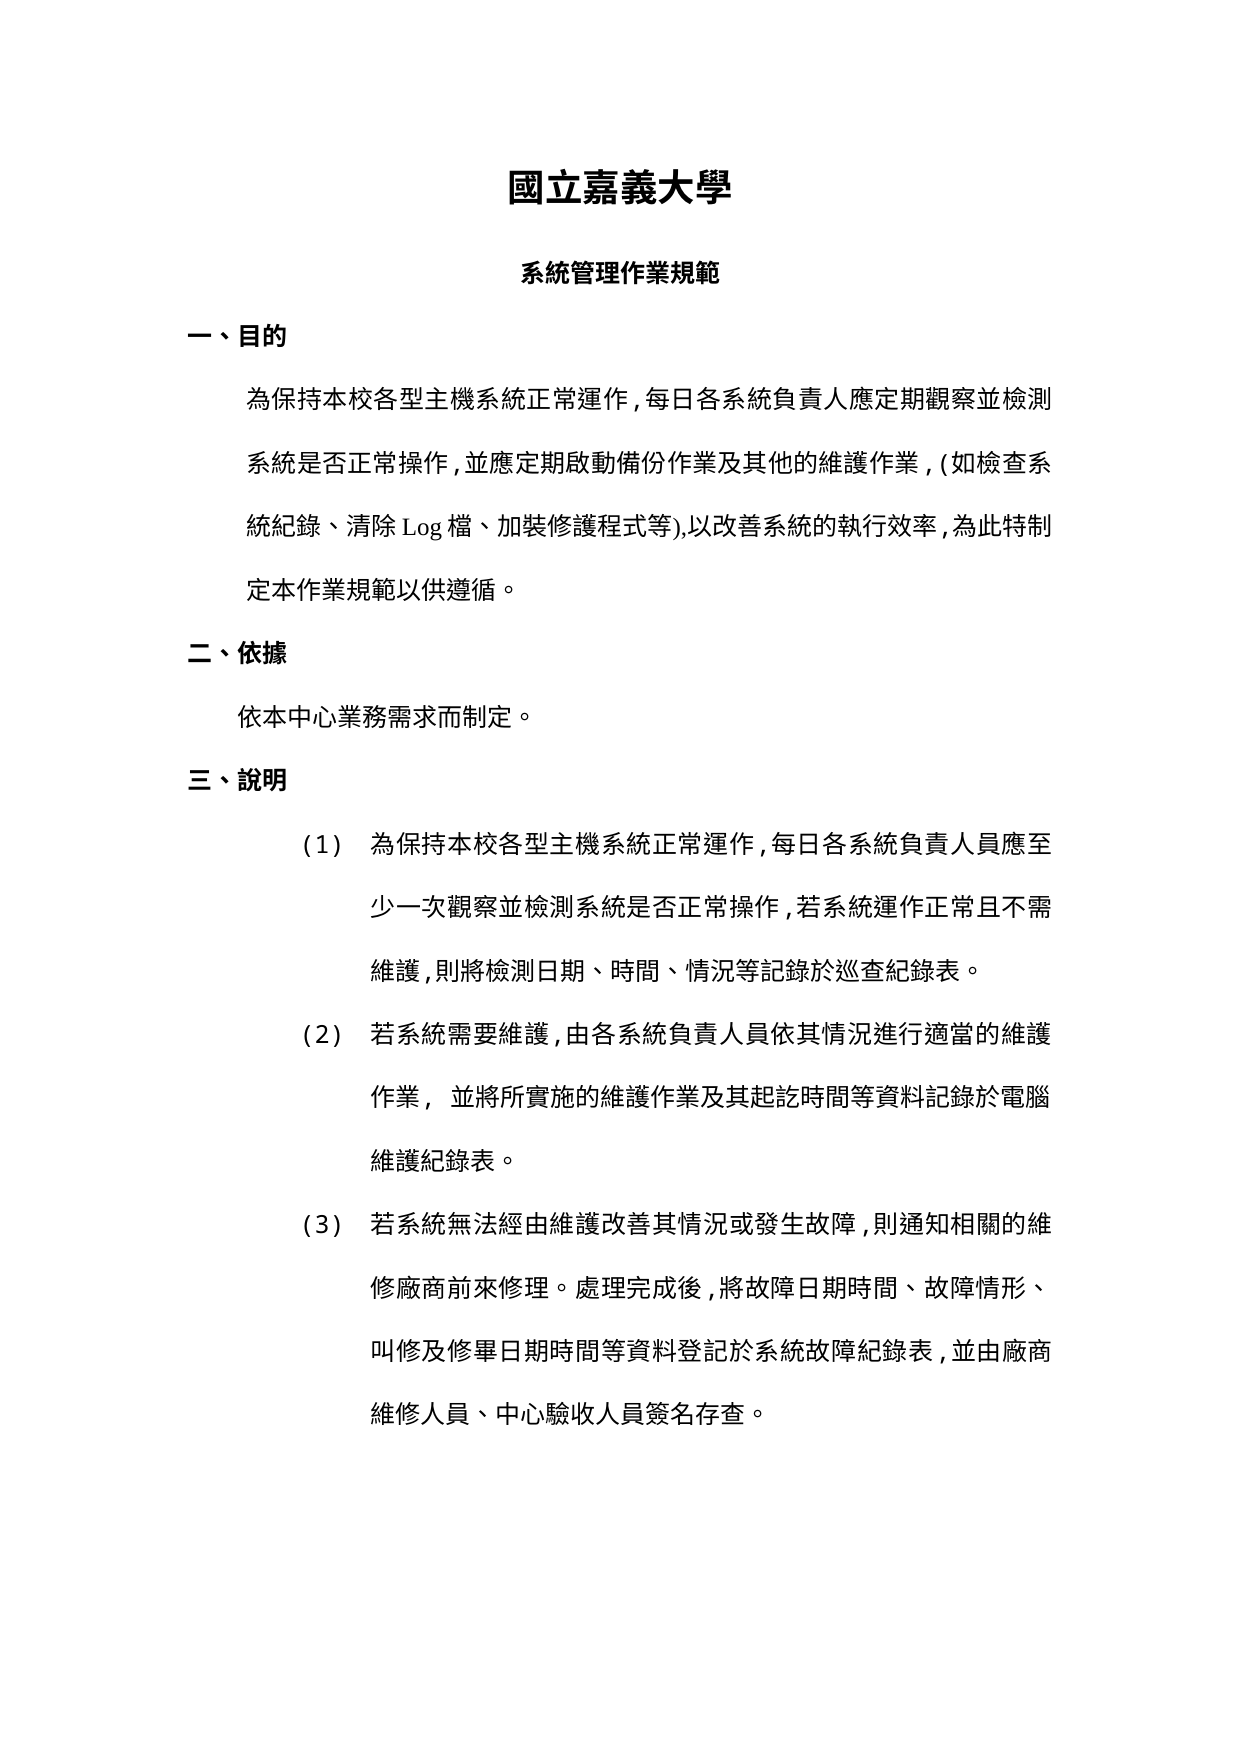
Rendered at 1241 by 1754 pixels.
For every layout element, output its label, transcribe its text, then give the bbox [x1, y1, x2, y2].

text 為保持本校各型主機系統正常運作,每日各系統負責人應定期觀察並檢測系統是否正常操作,並應定期啟動備份作業及其他的維護作業,(如檢查系統紀錄、清除Log檔、加裝修護程式等),以改善系統的執行效率,為此特制定本作業規範以供遵循。 [246, 380, 1053, 607]
text 系統管理作業規範 [187, 253, 1053, 289]
text 三、說明 [187, 761, 1053, 797]
text 國立嘉義大學 [187, 158, 1053, 212]
list 若系統需要維護,由各系統負責人員依其情況進行適當的維護作業, 並將所實施的維護作業及其起訖時間等資料記錄於電腦維護紀錄表。 [299, 1014, 1053, 1177]
text 一、目的 [187, 317, 1053, 353]
text 依本中心業務需求而制定。 [187, 697, 1053, 733]
list 若系統無法經由維護改善其情況或發生故障,則通知相關的維修廠商前來修理。處理完成後,將故障日期時間、故障情形、叫修及修畢日期時間等資料登記於系統故障紀錄表,並由廠商維修人員、中心驗收人員簽名存查。 [299, 1205, 1053, 1431]
text 二、依據 [187, 634, 1053, 670]
list 為保持本校各型主機系統正常運作,每日各系統負責人員應至少一次觀察並檢測系統是否正常操作,若系統運作正常且不需維護,則將檢測日期、時間、情況等記錄於巡查紀錄表。 [299, 824, 1053, 987]
